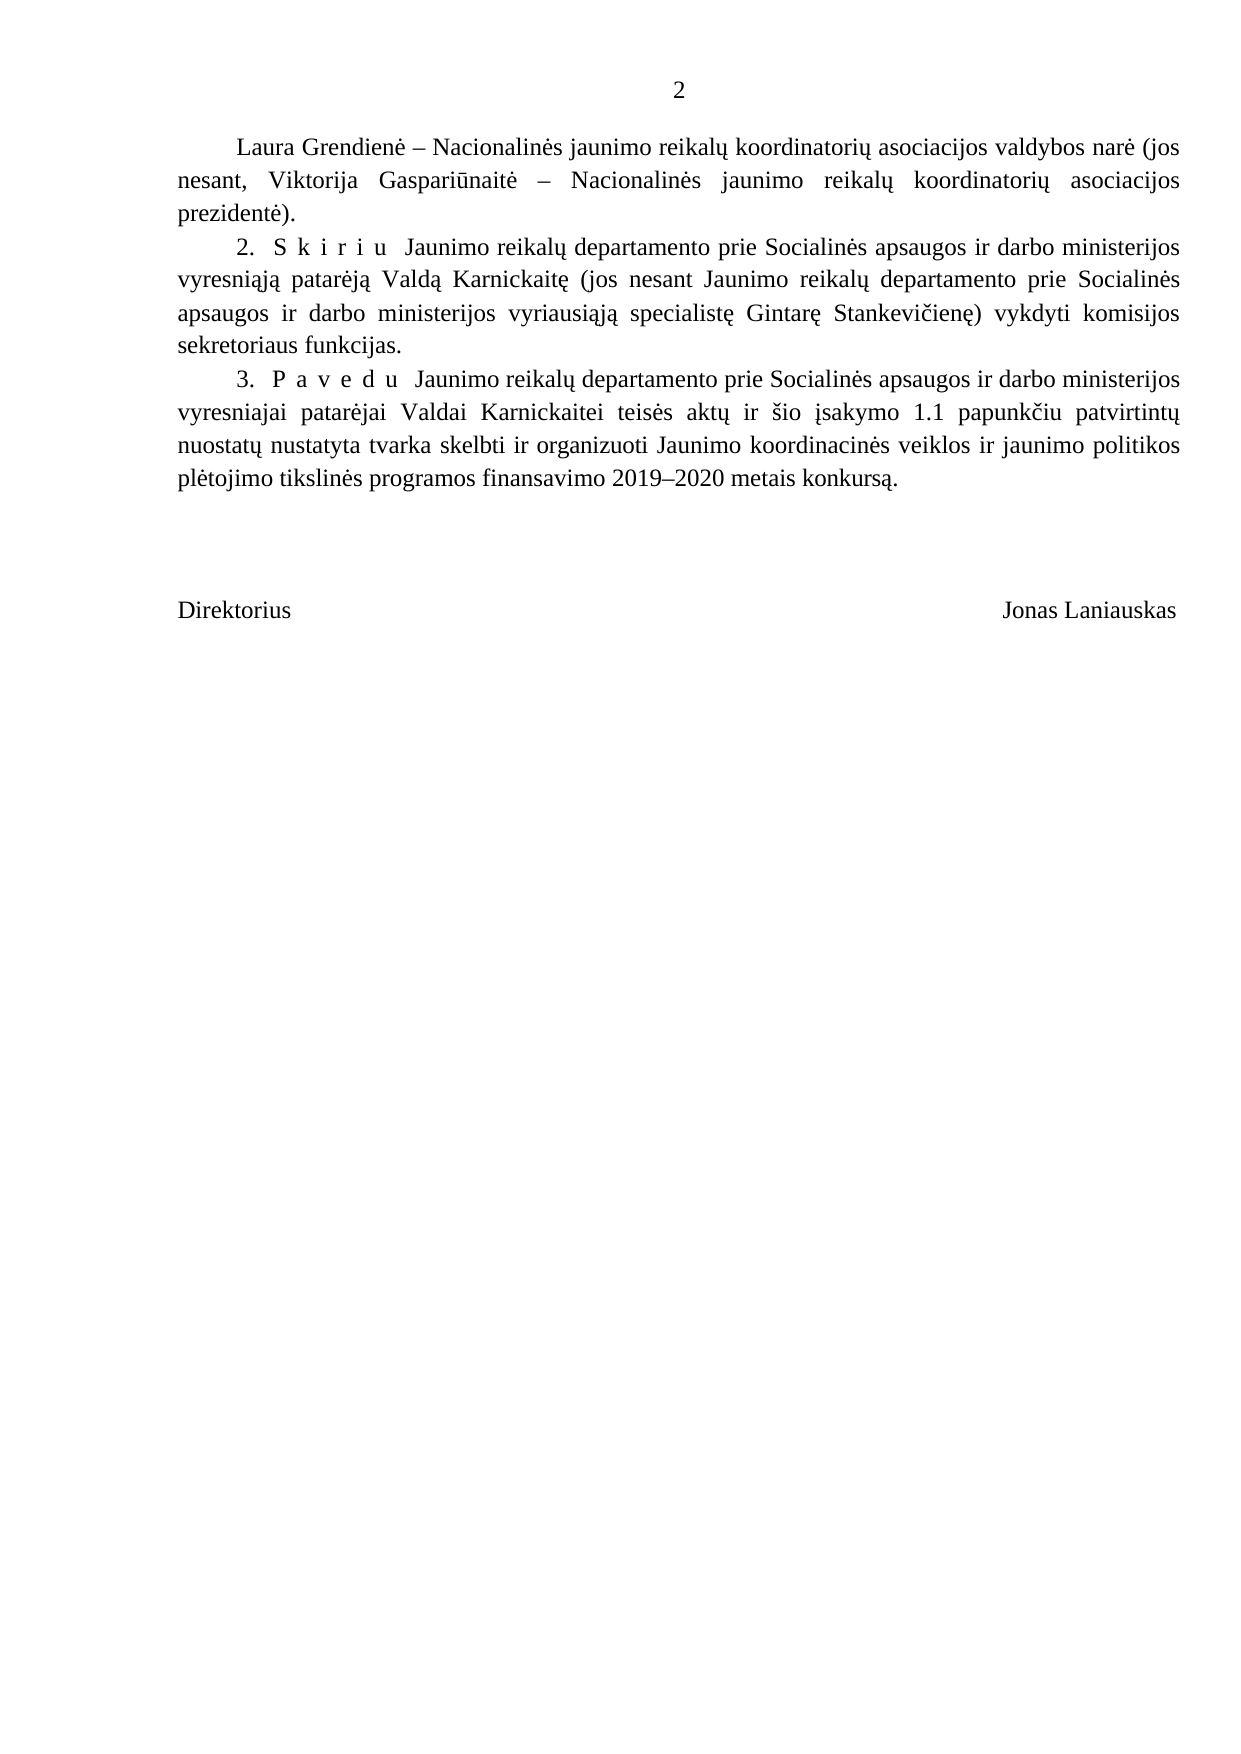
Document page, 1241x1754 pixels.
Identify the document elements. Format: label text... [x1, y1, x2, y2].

text 2. Skiriu Jaunimo reikalų departamento prie Socialinės apsaugos ir darbo ministerijos vyresniąją patarėją Valdą Karnickaitę (jos nesant Jaunimo reikalų departamento prie Socialinės apsaugos ir darbo ministerijos vyriausiąją specialistę Gintarę Stankevičienę) vykdyti komisijos sekretoriaus funkcijas. [177, 232, 1181, 359]
text Laura Grendienė – Nacionalinės jaunimo reikalų koordinatorių asociacijos valdybos narė (jos nesant, Viktorija Gaspariūnaitė – Nacionalinės jaunimo reikalų koordinatorių asociacijos prezidentė). [177, 132, 1181, 227]
text 3. Pavedu Jaunimo reikalų departamento prie Socialinės apsaugos ir darbo ministerijos vyresniajai patarėjai Valdai Karnickaitei teisės aktų ir šio įsakymo 1.1 papunkčiu patvirtintų nuostatų nustatyta tvarka skelbti ir organizuoti Jaunimo koordinacinės veiklos ir jaunimo politikos plėtojimo tikslinės programos finansavimo 2019–2020 metais konkursą. [177, 364, 1181, 491]
text Direktorius Jonas Laniauskas [177, 595, 1181, 623]
